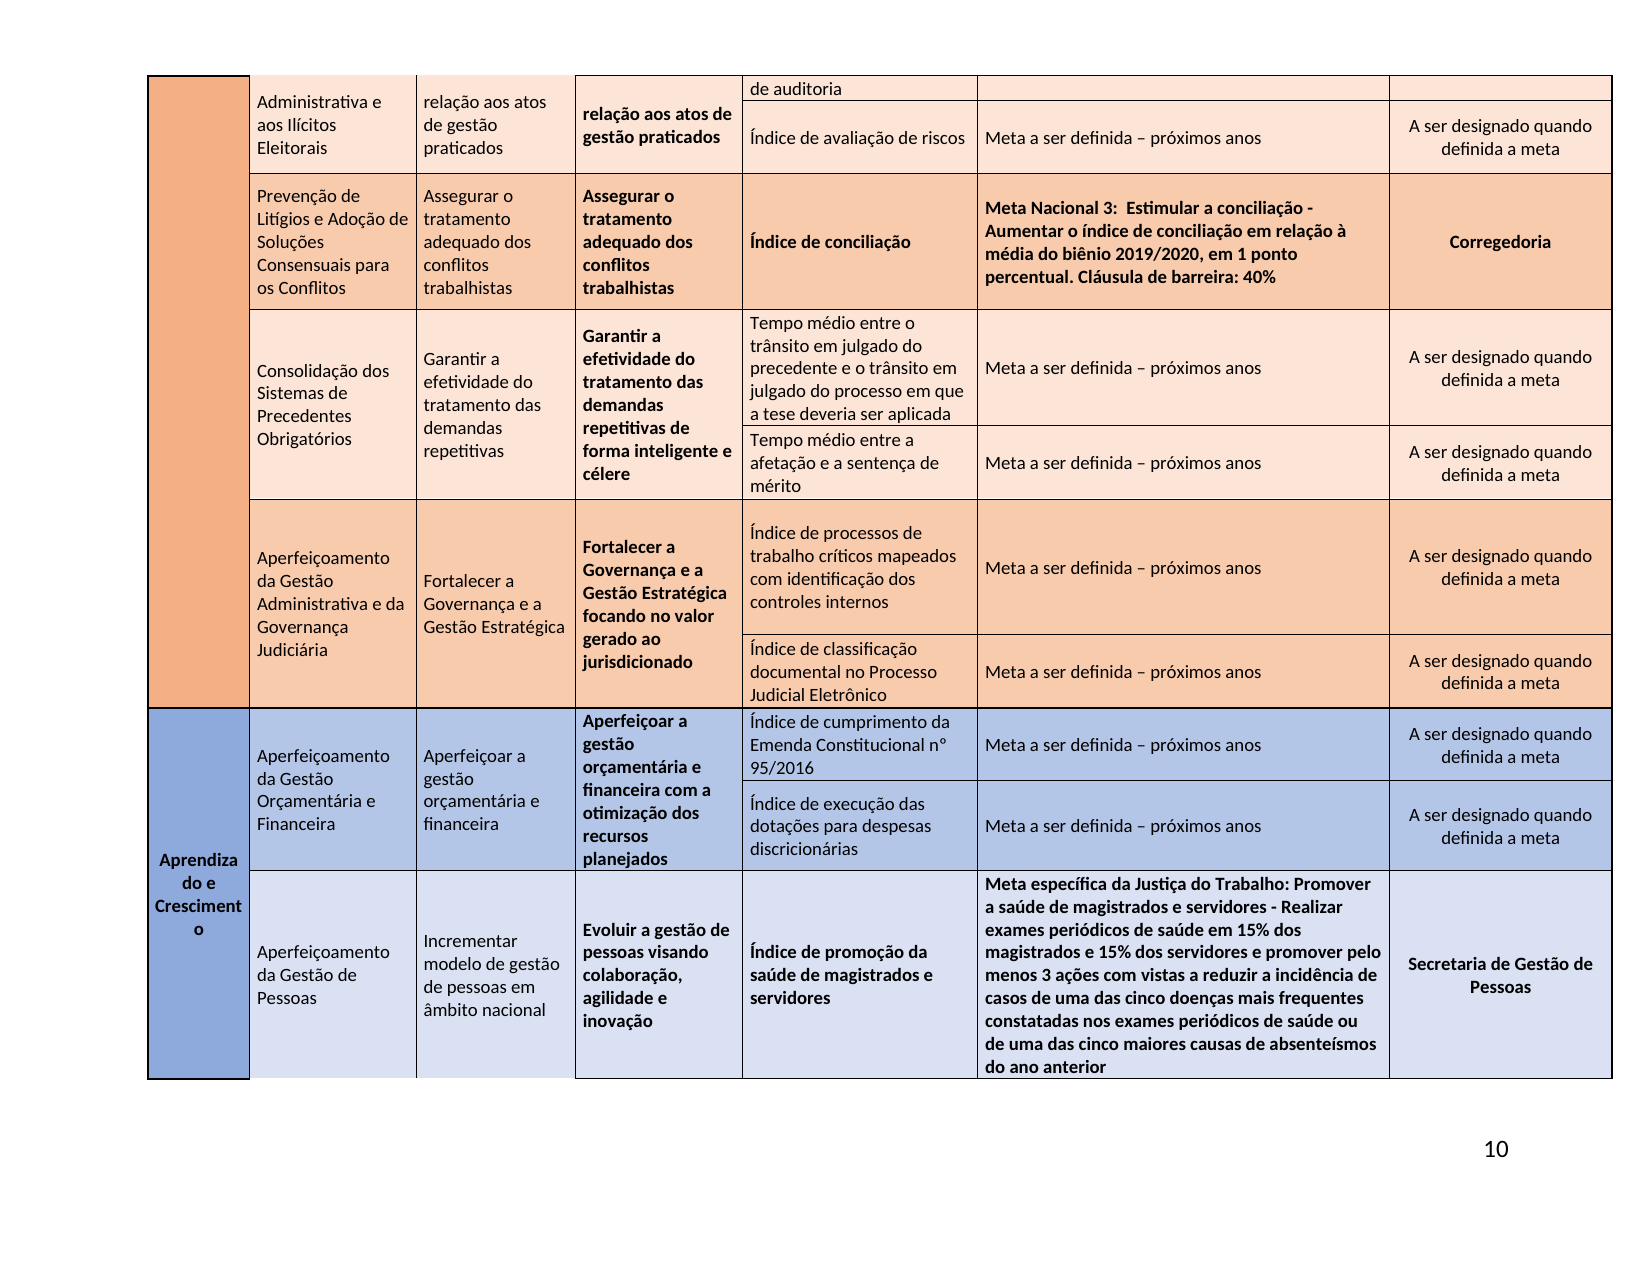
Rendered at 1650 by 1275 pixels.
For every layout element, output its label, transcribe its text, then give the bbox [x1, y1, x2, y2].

table_cell A ser designado quando definida a meta [1390, 709, 1611, 780]
table_cell A ser designado quando definida a meta [1390, 781, 1611, 870]
table_cell [1390, 76, 1611, 100]
table_cell [149, 77, 249, 707]
table_cell Aperfeiçoar a gestão orçamentária e financeira com a otimização dos recursos planejados [576, 709, 742, 870]
table_cell Consolidação dos Sistemas de Precedentes Obrigatórios [250, 310, 416, 498]
table_cell Índice de avaliação de riscos [743, 101, 977, 173]
table_cell A ser designado quando definida a meta [1390, 101, 1611, 173]
table_cell Índice de cumprimento da Emenda Constitucional nº 95/2016 [743, 709, 977, 780]
table_cell Índice de execução das dotações para despesas discricionárias [743, 781, 977, 870]
table_cell Incrementar modelo de gestão de pessoas em âmbito nacional [417, 871, 575, 1078]
table_cell Meta a ser definida – próximos anos [978, 426, 1389, 498]
table_cell Aperfeiçoamento da Gestão Orçamentária e Financeira [250, 709, 416, 870]
table_cell Corregedoria [1390, 174, 1611, 309]
table_cell Aperfeiçoamento da Gestão Administrativa e da Governança Judiciária [250, 500, 416, 707]
table_cell Evoluir a gestão de pessoas visando colaboração, agilidade e inovação [576, 871, 742, 1078]
table_cell Meta Nacional 3: Estimular a conciliação - Aumentar o índice de conciliação em relação à média do biênio 2019/2020, em 1 ponto percentual. Cláusula de barreira: 40% [978, 174, 1389, 309]
table_cell Meta a ser definida – próximos anos [978, 500, 1389, 634]
table_cell Assegurar o tratamento adequado dos conflitos trabalhistas [417, 174, 575, 309]
table_cell Garantir a efetividade do tratamento das demandas repetitivas de forma inteligente e célere [576, 310, 742, 498]
table_cell Índice de promoção da saúde de magistrados e servidores [743, 871, 977, 1078]
table_cell Garantir a efetividade do tratamento das demandas repetitivas [417, 310, 575, 498]
table_cell A ser designado quando definida a meta [1390, 500, 1611, 634]
table_cell A ser designado quando definida a meta [1390, 310, 1611, 425]
table_cell Meta a ser definida – próximos anos [978, 709, 1389, 780]
table_cell relação aos atos de gestão praticados [576, 76, 742, 173]
table_cell A ser designado quando definida a meta [1390, 426, 1611, 498]
table_cell [978, 76, 1389, 100]
table_cell Meta a ser definida – próximos anos [978, 101, 1389, 173]
table_cell A ser designado quando definida a meta [1390, 635, 1611, 707]
table_cell Fortalecer a Governança e a Gestão Estratégica [417, 500, 575, 707]
table_cell Meta a ser definida – próximos anos [978, 310, 1389, 425]
table_cell Índice de conciliação [743, 174, 977, 309]
table_cell Aperfeiçoamento da Gestão de Pessoas [250, 871, 416, 1078]
table_cell Meta a ser definida – próximos anos [978, 781, 1389, 870]
table_cell Aprendizado e Crescimento [149, 709, 249, 1078]
table_cell Tempo médio entre a afetação e a sentença de mérito [743, 426, 977, 498]
table_cell Tempo médio entre o trânsito em julgado do precedente e o trânsito em julgado do processo em que a tese deveria ser aplicada [743, 310, 977, 425]
table_cell Meta específica da Justiça do Trabalho: Promover a saúde de magistrados e servidores - Realizar exames periódicos de saúde em 15% dos magistrados e 15% dos servidores e promover pelo menos 3 ações com vistas a reduzir a incidência de casos de uma das cinco doenças mais frequentes constatadas nos exames periódicos de saúde ou de uma das cinco maiores causas de absenteísmos do ano anterior [978, 871, 1389, 1078]
table_cell de auditoria [743, 76, 977, 100]
table_cell relação aos atos de gestão praticados [417, 75, 575, 173]
table_cell Índice de processos de trabalho críticos mapeados com identificação dos controles internos [743, 500, 977, 634]
table_cell Meta a ser definida – próximos anos [978, 635, 1389, 707]
table_cell Secretaria de Gestão de Pessoas [1390, 871, 1611, 1078]
table_cell Fortalecer a Governança e a Gestão Estratégica focando no valor gerado ao jurisdicionado [576, 500, 742, 707]
table_cell Assegurar o tratamento adequado dos conflitos trabalhistas [576, 174, 742, 309]
table_cell Prevenção de Litígios e Adoção de Soluções Consensuais para os Conflitos [250, 174, 416, 309]
table_cell Administrativa e aos Ilícitos Eleitorais [250, 75, 416, 173]
table_cell Aperfeiçoar a gestão orçamentária e financeira [417, 709, 575, 870]
table_cell Índice de classificação documental no Processo Judicial Eletrônico [743, 635, 977, 707]
